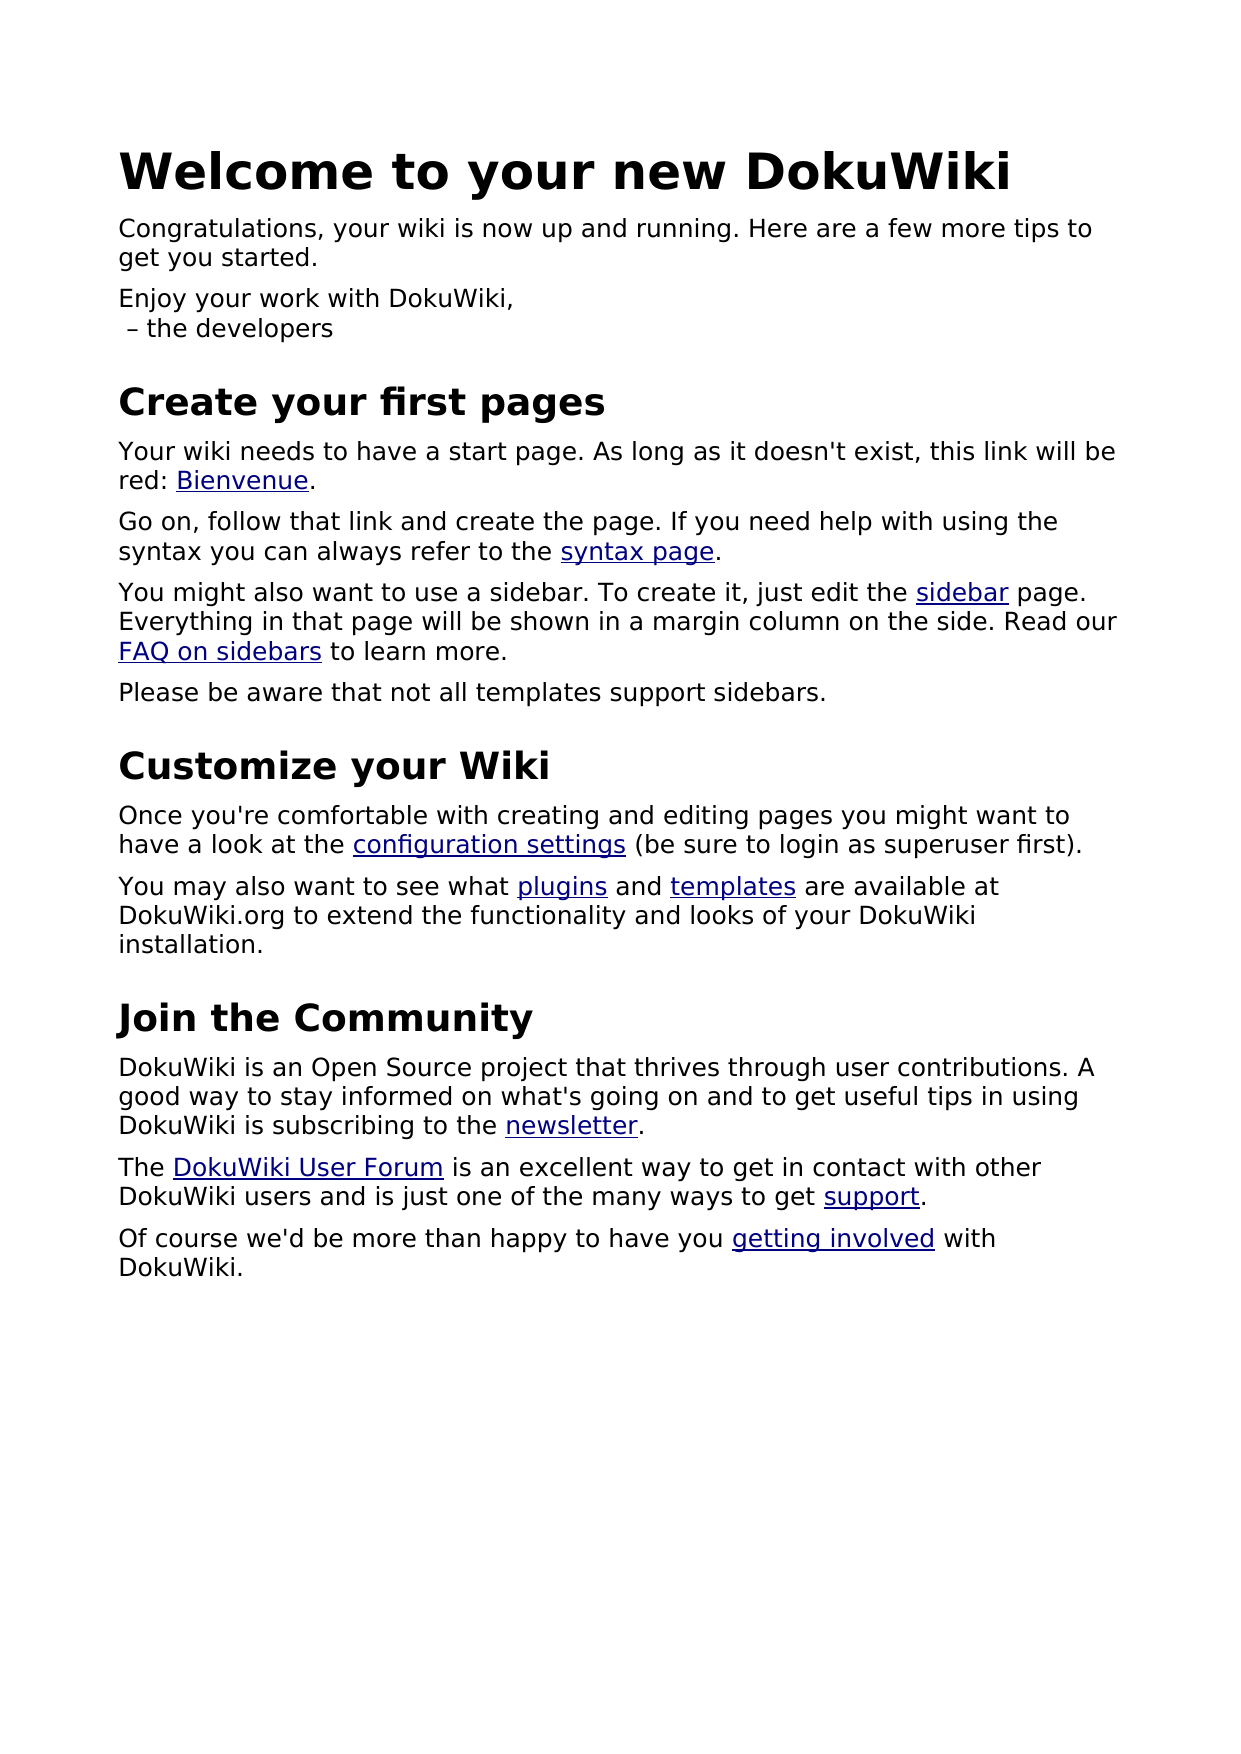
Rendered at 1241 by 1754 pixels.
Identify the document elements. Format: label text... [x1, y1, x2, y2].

text You may also want to see what plugins and templates are available at DokuWiki.org to extend the functionality and looks of your DokuWiki installation. [118, 872, 1122, 959]
text Congratulations, your wiki is now up and running. Here are a few more tips to get you started. [118, 214, 1122, 272]
text Once you're comfortable with creating and editing pages you might want to have a look at the configuration settings (be sure to login as superuser first). [118, 801, 1122, 859]
text You might also want to use a sidebar. To create it, just edit the sidebar page. Everything in that page will be shown in a margin column on the side. Read our FAQ on sidebars to learn more. [118, 578, 1122, 666]
text Please be aware that not all templates support sidebars. [118, 678, 1122, 707]
subtitle Join the Community [118, 997, 1122, 1041]
subtitle Customize your Wiki [118, 745, 1122, 789]
text The DokuWiki User Forum is an excellent way to get in contact with other DokuWiki users and is just one of the many ways to get support. [118, 1153, 1122, 1211]
subtitle Create your first pages [118, 381, 1122, 424]
text Your wiki needs to have a start page. As long as it doesn't exist, this link will be red: Bienvenue. [118, 437, 1122, 495]
text Of course we'd be more than happy to have you getting involved with DokuWiki. [118, 1224, 1122, 1282]
text Go on, follow that link and create the page. If you need help with using the syntax you can always refer to the syntax page. [118, 507, 1122, 566]
subtitle Welcome to your new DokuWiki [118, 143, 1122, 201]
text Enjoy your work with DokuWiki, – the developers [118, 285, 1122, 343]
text DokuWiki is an Open Source project that thrives through user contributions. A good way to stay informed on what's going on and to get useful tips in using DokuWiki is subscribing to the newsletter. [118, 1053, 1122, 1141]
